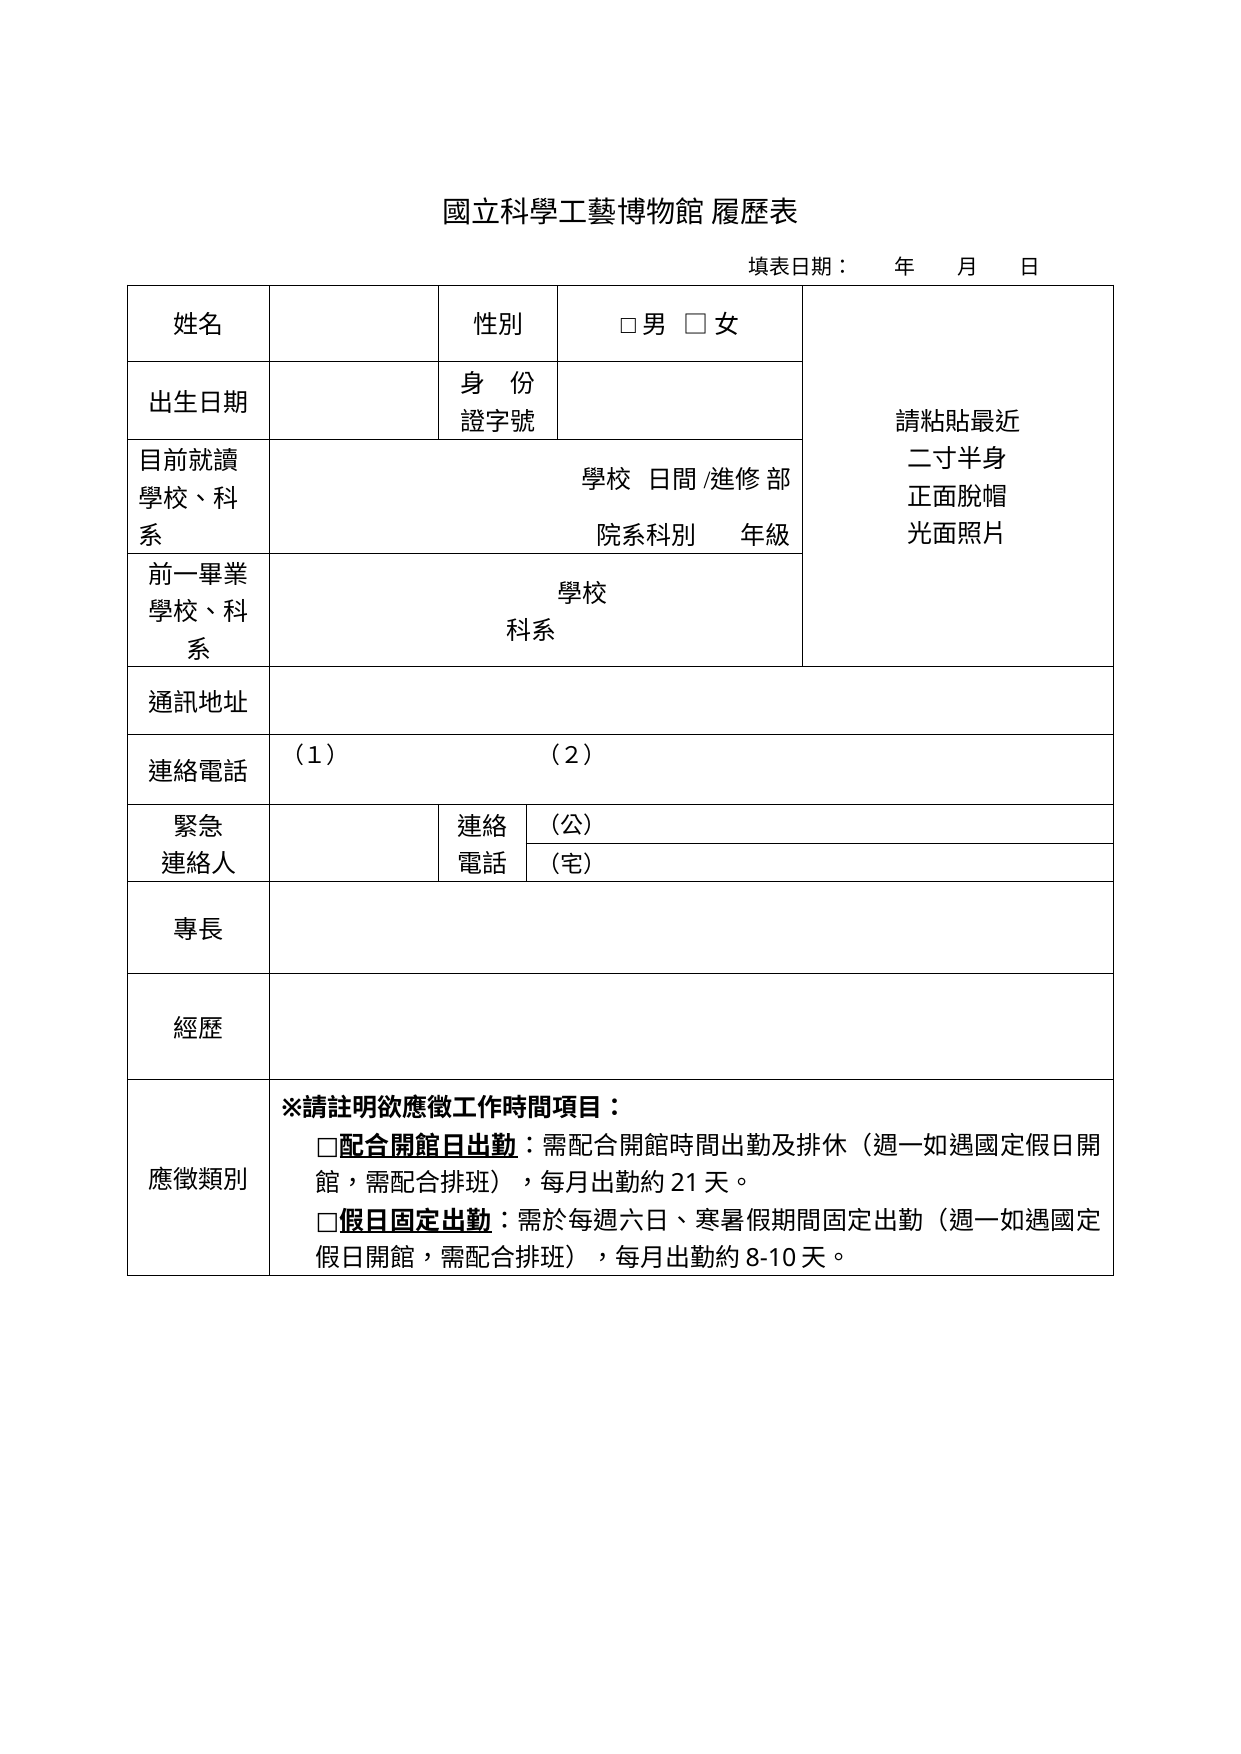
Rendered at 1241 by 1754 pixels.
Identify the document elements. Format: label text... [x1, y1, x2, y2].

table_cell （宅） [527, 844, 1113, 881]
table_cell 應徵類別 [128, 1080, 269, 1275]
table_cell [270, 805, 438, 881]
table_cell 學校 日間 /進修 部 院系科別 年級 [270, 440, 802, 553]
table_cell 前一畢業學校、科系 [128, 554, 269, 666]
table_cell （２） [526, 735, 1113, 804]
table_cell 經歷 [128, 974, 269, 1079]
table_header 姓名 [128, 286, 269, 361]
text 國立科學工藝博物館 履歷表 [187, 172, 1053, 247]
table_cell ※請註明欲應徵工作時間項目： □配合開館日出勤：需配合開館時間出勤及排休（週一如遇國定假日開館，需配合排班），每月出勤約21天。 □假日固定出勤：需於每週六日、寒暑假期間固定出勤（週一如遇國定假日開館，需配合排班），每月出勤約8-10天。 [270, 1080, 1113, 1275]
table_cell （公） [527, 805, 1113, 842]
text 填表日期： 年 月 日 [187, 247, 1040, 284]
table_cell 通訊地址 [128, 667, 269, 734]
table_cell [270, 974, 1113, 1079]
table_header □ 男 □ 女 [558, 286, 802, 361]
table_cell 目前就讀學校、科系 [128, 440, 269, 553]
table_cell 學校 科系 [270, 554, 802, 666]
table_cell 緊急 連絡人 [128, 805, 269, 881]
table_cell 連絡電話 [128, 735, 269, 804]
table_cell [270, 362, 438, 439]
table_header [270, 286, 438, 361]
table_cell [558, 362, 802, 439]
table_header 請粘貼最近 二寸半身 正面脫帽 光面照片 [803, 286, 1113, 666]
table_cell [270, 882, 1113, 973]
table_cell 身 份 證字號 [439, 362, 557, 439]
table_cell 出生日期 [128, 362, 269, 439]
table_cell （１） [270, 735, 526, 804]
table_cell [270, 667, 1113, 734]
table_cell 連絡電話 [439, 805, 526, 881]
table_cell 專長 [128, 882, 269, 973]
table_header 性別 [439, 286, 557, 361]
